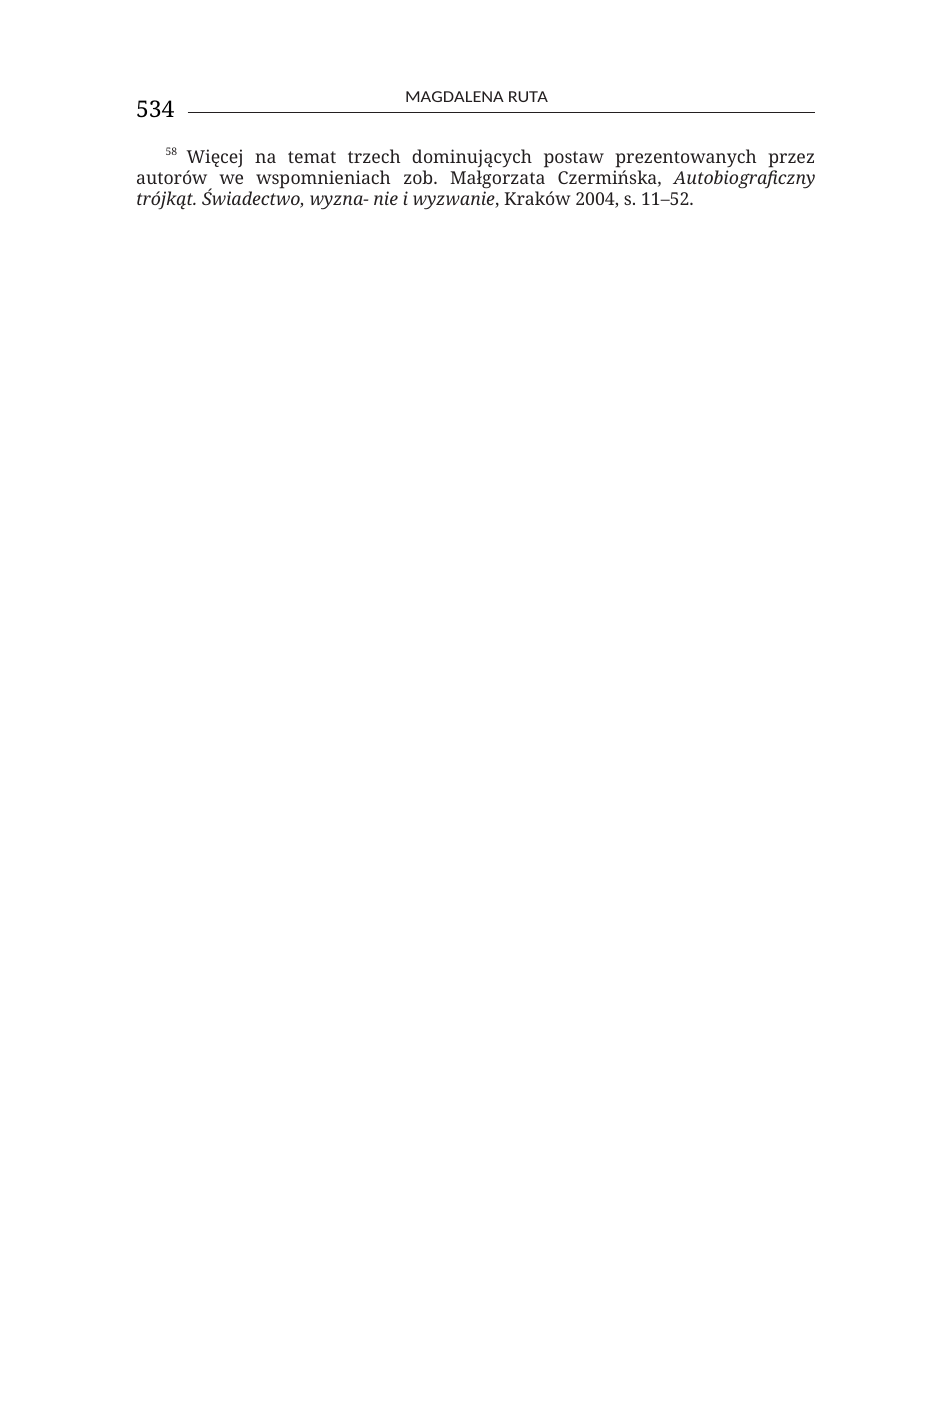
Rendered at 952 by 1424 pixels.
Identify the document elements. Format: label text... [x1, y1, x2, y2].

text 58 Więcej na temat trzech dominujących postaw prezentowanych przez autorów we wspomnieniach zob. Małgorzata Czermińska, Autobiograficzny trójkąt. Świadectwo, wyzna- nie i wyzwanie, Kraków 2004, s. 11–52. [136, 146, 816, 211]
